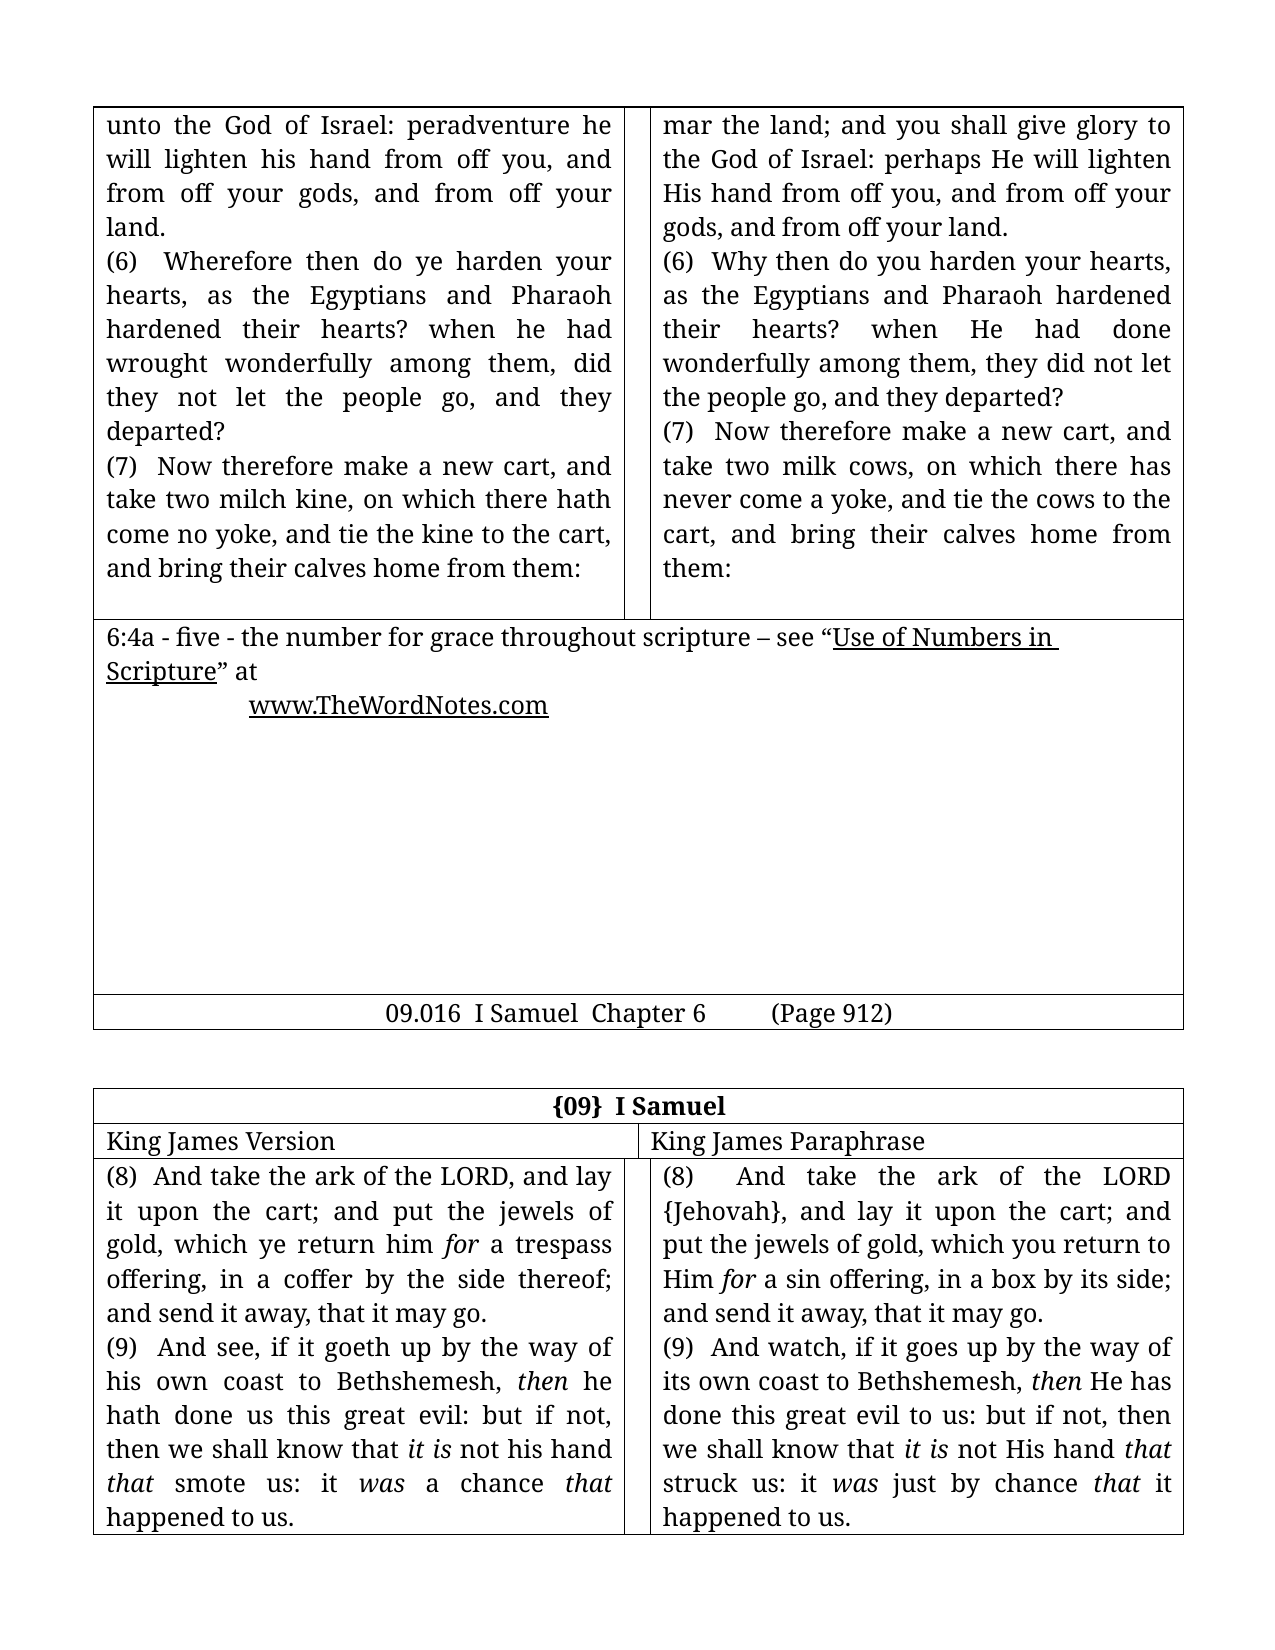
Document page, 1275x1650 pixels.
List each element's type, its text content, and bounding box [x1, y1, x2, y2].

table_cell 6:4a - five - the number for grace throughout scripture – see “Use of Numbers in Scripture” at www.TheWordNotes.com [94, 620, 1183, 994]
table_cell King James Version [94, 1124, 638, 1158]
table_cell (8) And take the ark of the LORD, and lay it upon the cart; and put the jewels of gold, which ye return him for a trespass offering, in a coffer by the side thereof; and send it away, that it may go. (9) And see, if it goeth up by the way of his own coast to Bethshemesh, then he hath done us this great evil: but if not, then we shall know that it is not his hand that smote us: it was a chance that happened to us. [94, 1159, 624, 1534]
table_cell (8) And take the ark of the LORD {Jehovah}, and lay it upon the cart; and put the jewels of gold, which you return to Him for a sin offering, in a box by its side; and send it away, that it may go. (9) And watch, if it goes up by the way of its own coast to Bethshemesh, then He has done this great evil to us: but if not, then we shall know that it is not His hand that struck us: it was just by chance that it happened to us. [651, 1159, 1183, 1534]
table_cell 09.016 I Samuel Chapter 6 (Page 912) [94, 995, 1183, 1029]
table_cell King James Paraphrase [639, 1124, 1183, 1158]
table_cell unto the God of Israel: peradventure he will lighten his hand from off you, and from off your gods, and from off your land. (6) Wherefore then do ye harden your hearts, as the Egyptians and Pharaoh hardened their hearts? when he had wrought wonderfully among them, did they not let the people go, and they departed? (7) Now therefore make a new cart, and take two milch kine, on which there hath come no yoke, and tie the kine to the cart, and bring their calves home from them: [94, 108, 624, 618]
table_cell mar the land; and you shall give glory to the God of Israel: perhaps He will lighten His hand from off you, and from off your gods, and from off your land. (6) Why then do you harden your hearts, as the Egyptians and Pharaoh hardened their hearts? when He had done wonderfully among them, they did not let the people go, and they departed? (7) Now therefore make a new cart, and take two milk cows, on which there has never come a yoke, and tie the cows to the cart, and bring their calves home from them: [651, 108, 1183, 618]
table_cell [625, 108, 650, 618]
table_cell [625, 1159, 650, 1534]
table_header {09} I Samuel [94, 1089, 1183, 1123]
